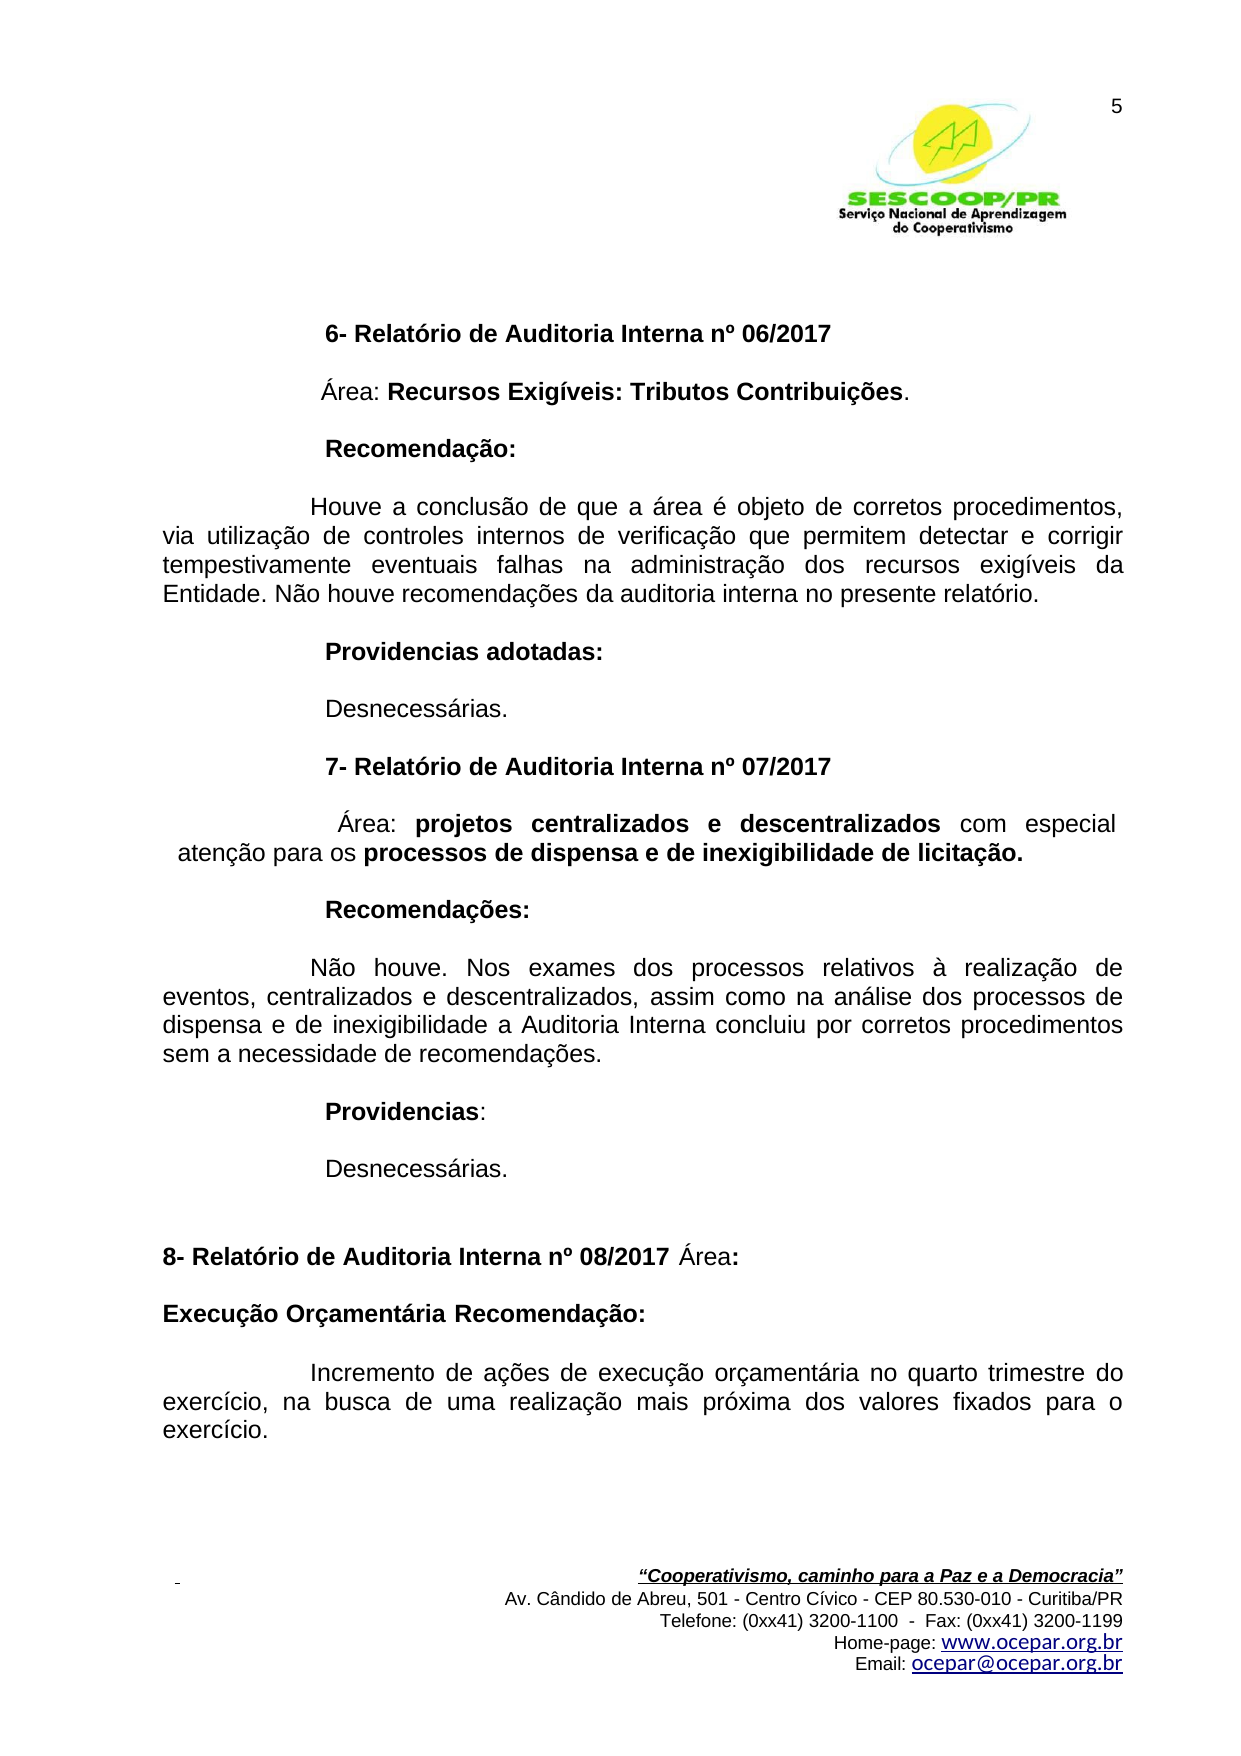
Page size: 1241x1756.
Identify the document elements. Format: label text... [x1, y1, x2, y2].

text Incremento de ações de execução orçamentária no quarto trimestre do exercício, na busca de uma realização mais próxima dos valores fixados para o exercício. [162, 1358, 1123, 1444]
subtitle Recomendações: [325, 895, 1134, 924]
text Área: Recursos Exigíveis: Tributos Contribuições. Recomendação: [321, 376, 976, 463]
text Providencias: Desnecessárias. [325, 1097, 668, 1183]
subtitle Providencias adotadas: [325, 636, 1134, 665]
list Relatório de Auditoria Interna nº 08/2017 Área: Execução Orçamentária Recomendação: [162, 1241, 835, 1328]
text Não houve. Nos exames dos processos relativos à realização de eventos, centralizados e descentralizados, assim como na análise dos processos de dispensa e de inexigibilidade a Auditoria Interna concluiu por corretos procedimentos sem a necessidade de recomendações. [162, 953, 1123, 1068]
list Relatório de Auditoria Interna nº 06/2017 [325, 319, 1134, 348]
text Houve a conclusão de que a área é objeto de corretos procedimentos, via utilização de controles internos de verificação que permitem detectar e corrigir tempestivamente eventuais falhas na administração dos recursos exigíveis da Entidade. Não houve recomendações da auditoria interna no presente relatório. [162, 492, 1123, 608]
list Relatório de Auditoria Interna nº 07/2017 [325, 751, 1134, 780]
text Área: projetos centralizados e descentralizados com especial atenção para os processos de dispensa e de inexigibilidade de licitação. [177, 809, 1122, 867]
text Desnecessárias. [325, 694, 1134, 723]
